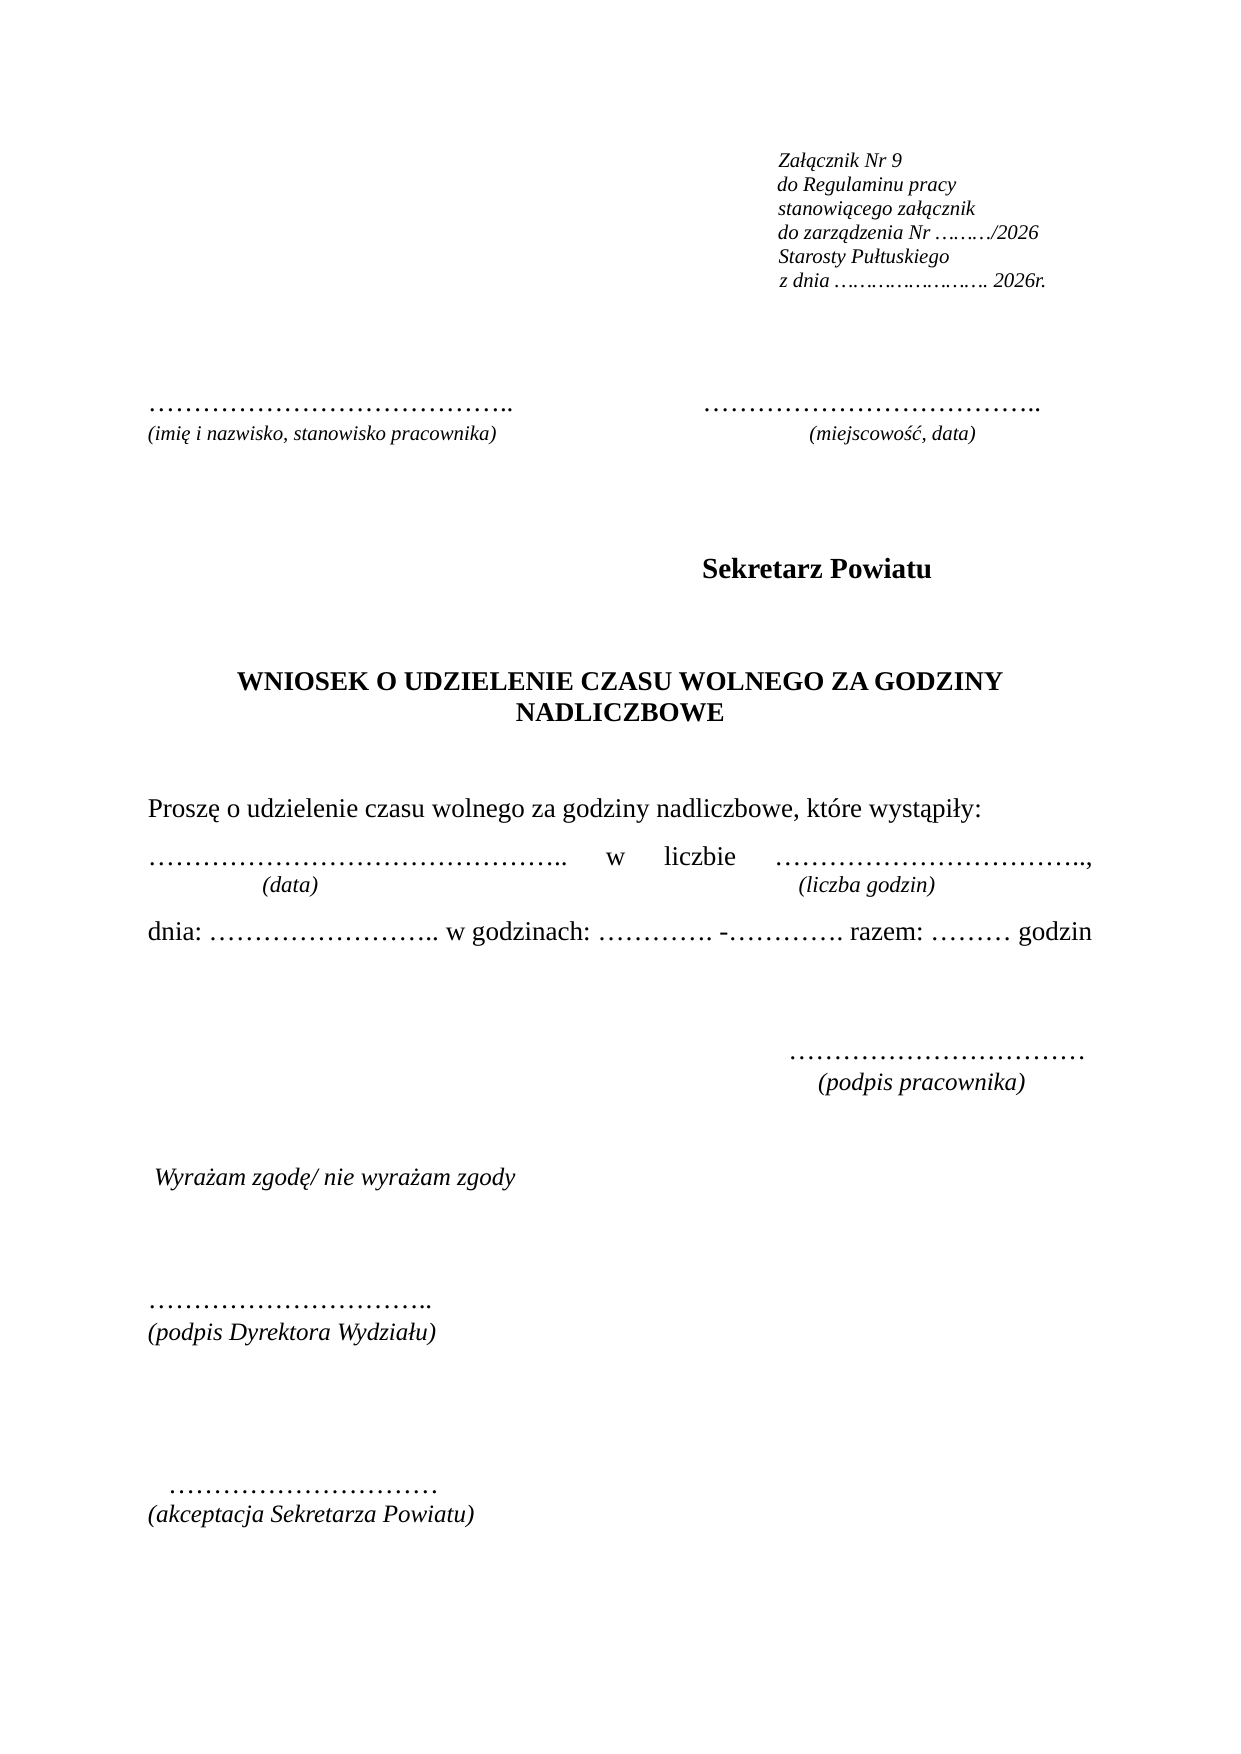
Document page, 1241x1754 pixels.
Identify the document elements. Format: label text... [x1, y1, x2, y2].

text WNIOSEK O UDZIELENIE CZASU WOLNEGO ZA GODZINY NADLICZBOWE [148, 665, 1093, 727]
text Proszę o udzielenie czasu wolnego za godziny nadliczbowe, które wystąpiły: [148, 792, 1093, 823]
text Załącznik Nr 9 [443, 148, 1093, 172]
text ………………………….. [148, 1283, 1093, 1314]
text do zarządzenia Nr ………/2026 [148, 220, 1093, 244]
text Starosty Pułtuskiego [590, 244, 1093, 268]
text (akceptacja Sekretarza Powiatu) [148, 1499, 1093, 1528]
text z dnia ……………………. 2026r. [590, 268, 1093, 292]
text ………………………… [148, 1468, 1093, 1499]
text Wyrażam zgodę/ nie wyrażam zgody [148, 1162, 1093, 1190]
text (podpis Dyrektora Wydziału) [148, 1314, 1093, 1346]
text stanowiącego załącznik [148, 196, 1093, 220]
text dnia: …………………….. w godzinach: …………. -…………. razem: ……… godzin [148, 915, 1093, 974]
text …………………………… (podpis pracownika) [148, 1034, 1093, 1097]
text Sekretarz Powiatu [148, 552, 1093, 648]
text do Regulaminu pracy [148, 172, 1093, 196]
text ………………………………….. ……………………………….. (imię i nazwisko, stanowisko pracownika) (miejscowość, data) [148, 386, 1093, 446]
text ……………………………………….. w liczbie …………………………….., (data) (liczba godzin) [148, 840, 1093, 898]
